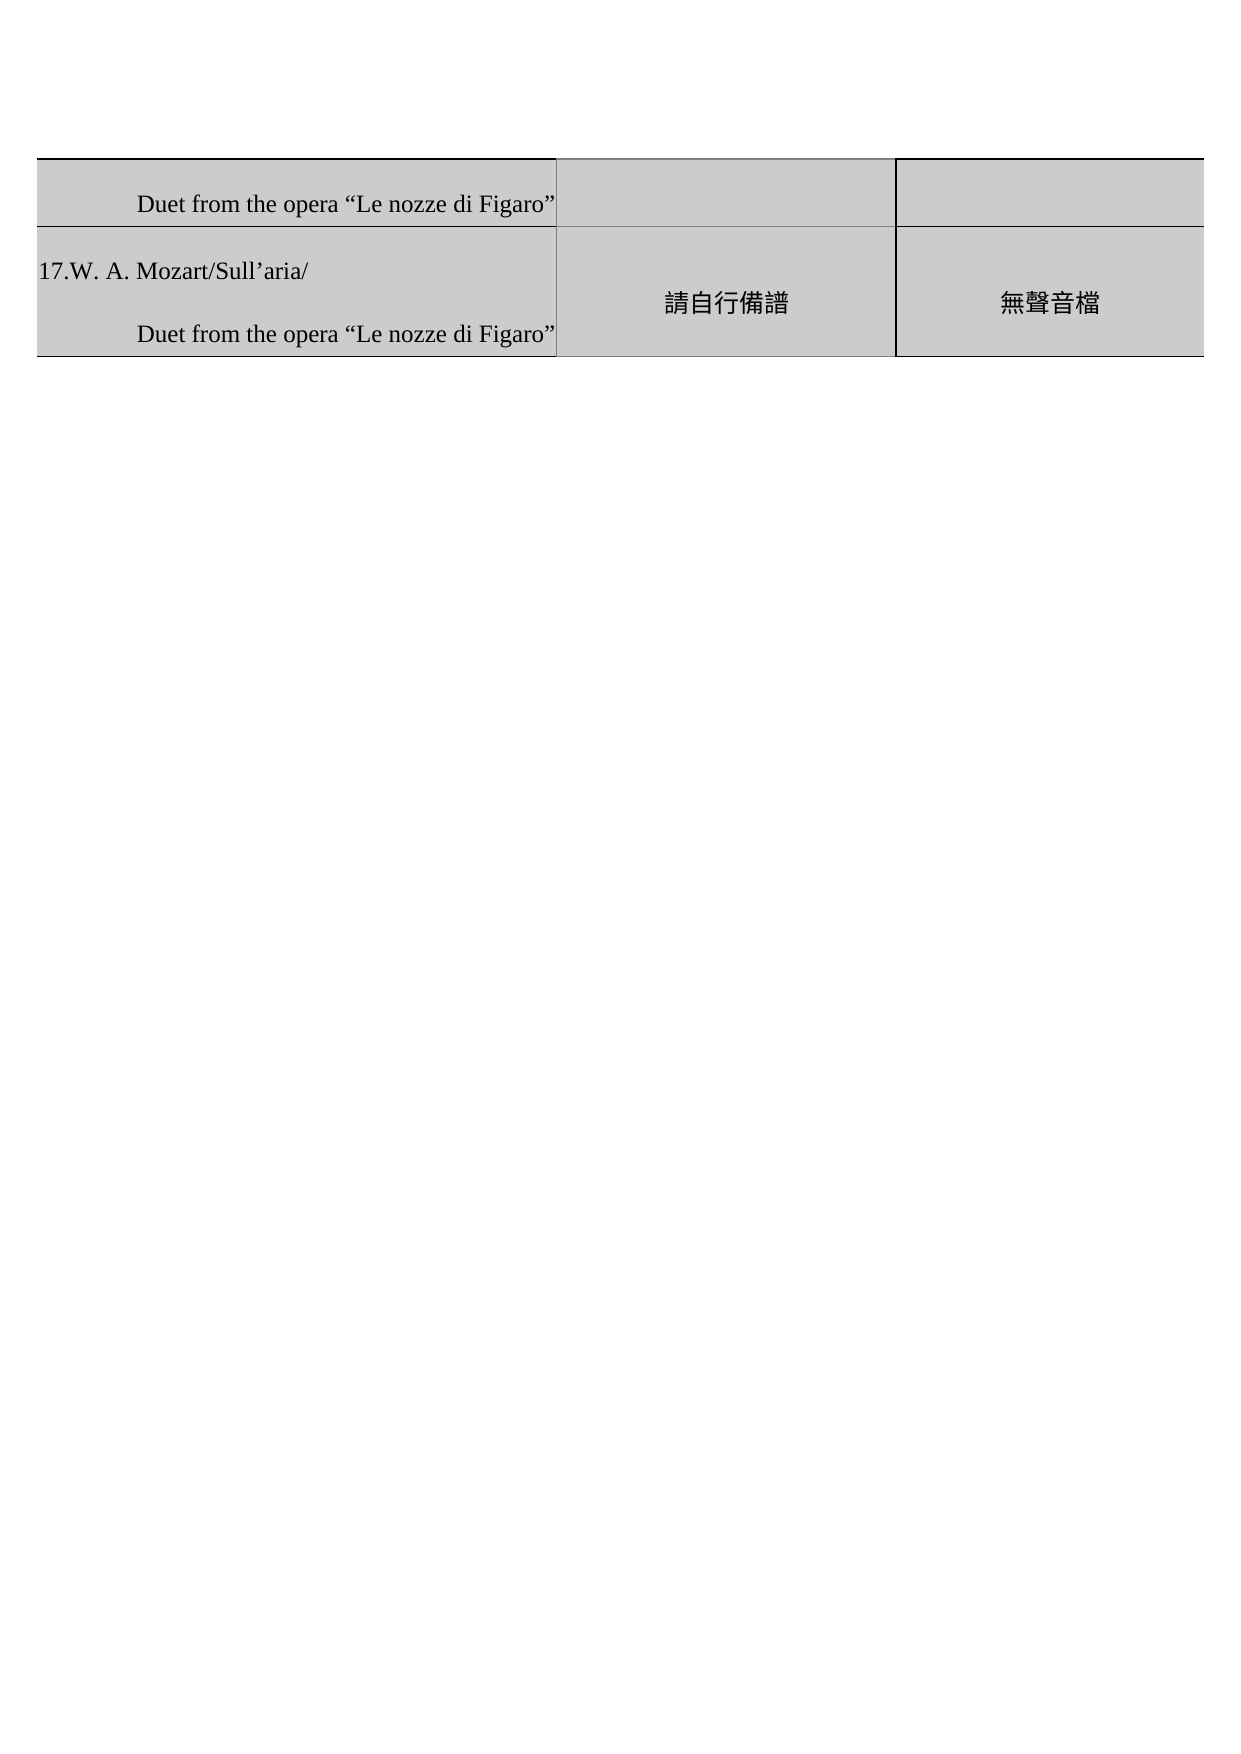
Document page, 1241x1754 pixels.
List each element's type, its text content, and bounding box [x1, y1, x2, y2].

table_cell 無聲音檔 [897, 227, 1204, 356]
table_cell [557, 160, 895, 226]
table_cell 17.W. A. Mozart/Sull’aria/ Duet from the opera “Le nozze di Figaro” [37, 227, 556, 356]
table_cell Duet from the opera “Le nozze di Figaro” [37, 160, 556, 226]
table_cell [897, 160, 1204, 226]
table_cell 請自行備譜 [557, 227, 895, 356]
